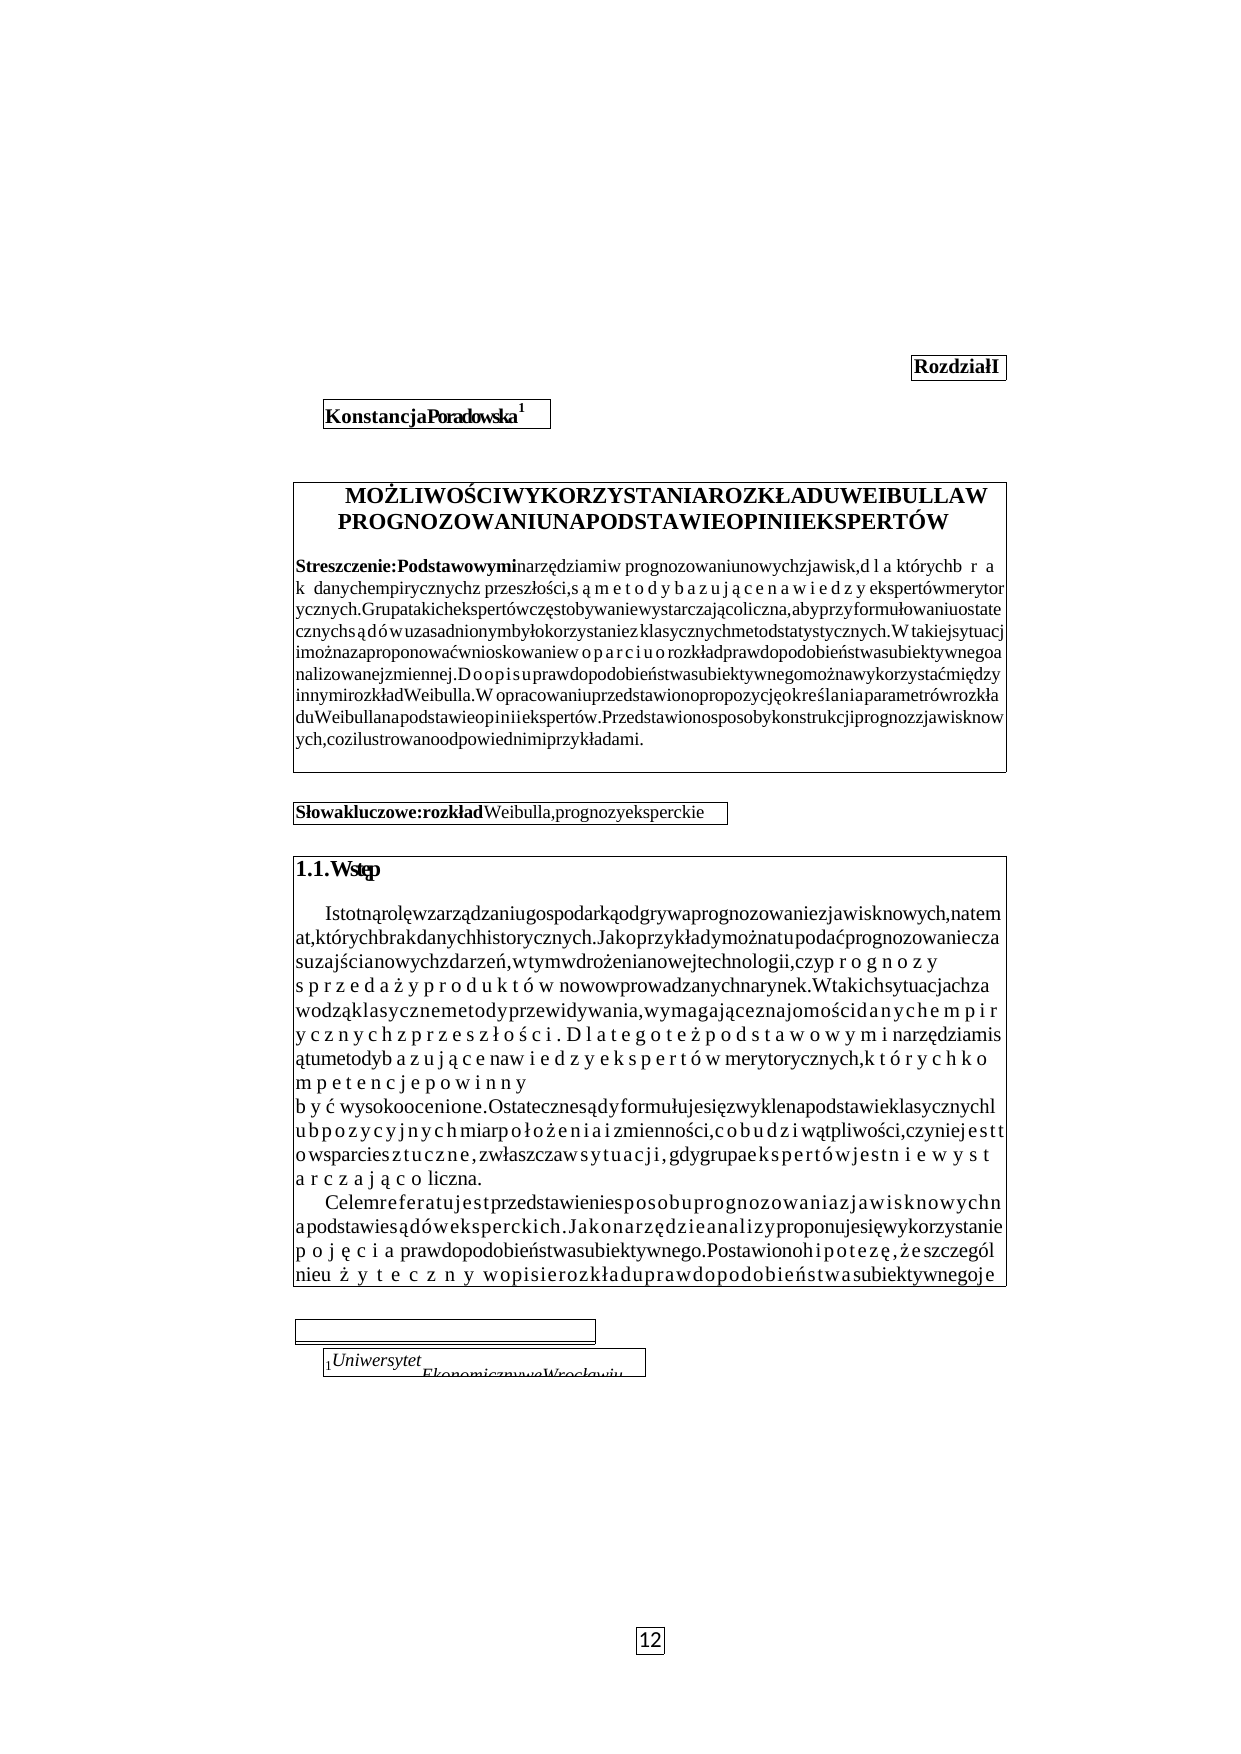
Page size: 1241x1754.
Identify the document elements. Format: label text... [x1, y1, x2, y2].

text Celemreferatujestprzedstawieniesposobuprognozowaniazjawisknowychnapodstawiesądóweksperckich.Jakonarzędzieanalizyproponujesięwykorzystaniepojęciaprawdopodobieństwasubiektywnego.Postawionohipotezę,żeszczególnieużytecznywopisierozkładuprawdopodobieństwasubiektywnegojestrozkładWeibulla. [295, 1190, 1004, 1286]
text KonstancjaPoradowska1 [325, 400, 550, 428]
text Istotnąrolęwzarządzaniugospodarkąodgrywaprognozowaniezjawisknowych,natemat,którychbrakdanychhistorycznych.Jakoprzykładymożnatupodaćprognozowanieczasuzajścianowychzdarzeń,wtymwdrożenianowejtechnologii,czyprognozy sprzedażyproduktównowowprowadzanychnarynek.Wtakichsytuacjachzawodząklasycznemetodyprzewidywania,wymagająceznajomościdanychempirycznychzprzeszłości.Dlategoteżpodstawowyminarzędziamisątumetodybazującenawiedzyekspertówmerytorycznych,którychkompetencjepowinny byćwysokoocenione.Ostatecznesądyformułujesięzwyklenapodstawieklasycznychlubpozycyjnychmiarpołożeniaizmienności,cobudziwątpliwości,czyniejesttowsparciesztuczne,zwłaszczawsytuacji,gdygrupaekspertówjestniewystarczającoliczna. [295, 901, 1004, 1190]
text 12 [638, 1628, 663, 1652]
text 1.1.Wstęp [295, 857, 1006, 881]
text RozdziałI [913, 356, 1006, 378]
text Streszczenie:Podstawowyminarzędziamiwprognozowaniunowychzjawisk,dlaktórychbrakdanychempirycznychzprzeszłości,sąmetodybazującenawiedzyekspertówmerytorycznych.Grupatakichekspertówczęstobywaniewystarczającoliczna,abyprzyformułowaniuostatecznychsądówuzasadnionymbyłokorzystaniezklasycznychmetodstatystycznych.Wtakiejsytuacjimożnazaproponowaćwnioskowaniewoparciuorozkładprawdopodobieństwasubiektywnegoanalizowanejzmiennej.DoopisuprawdopodobieństwasubiektywnegomożnawykorzystaćmiędzyinnymirozkładWeibulla.WopracowaniuprzedstawionopropozycjęokreślaniaparametrówrozkładuWeibullanapodstawieopiniiekspertów.Przedstawionosposobykonstrukcjiprognozzjawisknowych,cozilustrowanoodpowiednimiprzykładami. [295, 555, 1004, 749]
text Słowakluczowe:rozkładWeibulla,prognozyeksperckie [295, 803, 727, 823]
text 1UniwersytetEkonomicznyweWrocławiu [325, 1349, 644, 1376]
text MOŻLIWOŚCIWYKORZYSTANIAROZKŁADUWEIBULLAWPROGNOZOWANIUNAPODSTAWIEOPINIIEKSPERTÓW [338, 483, 991, 534]
